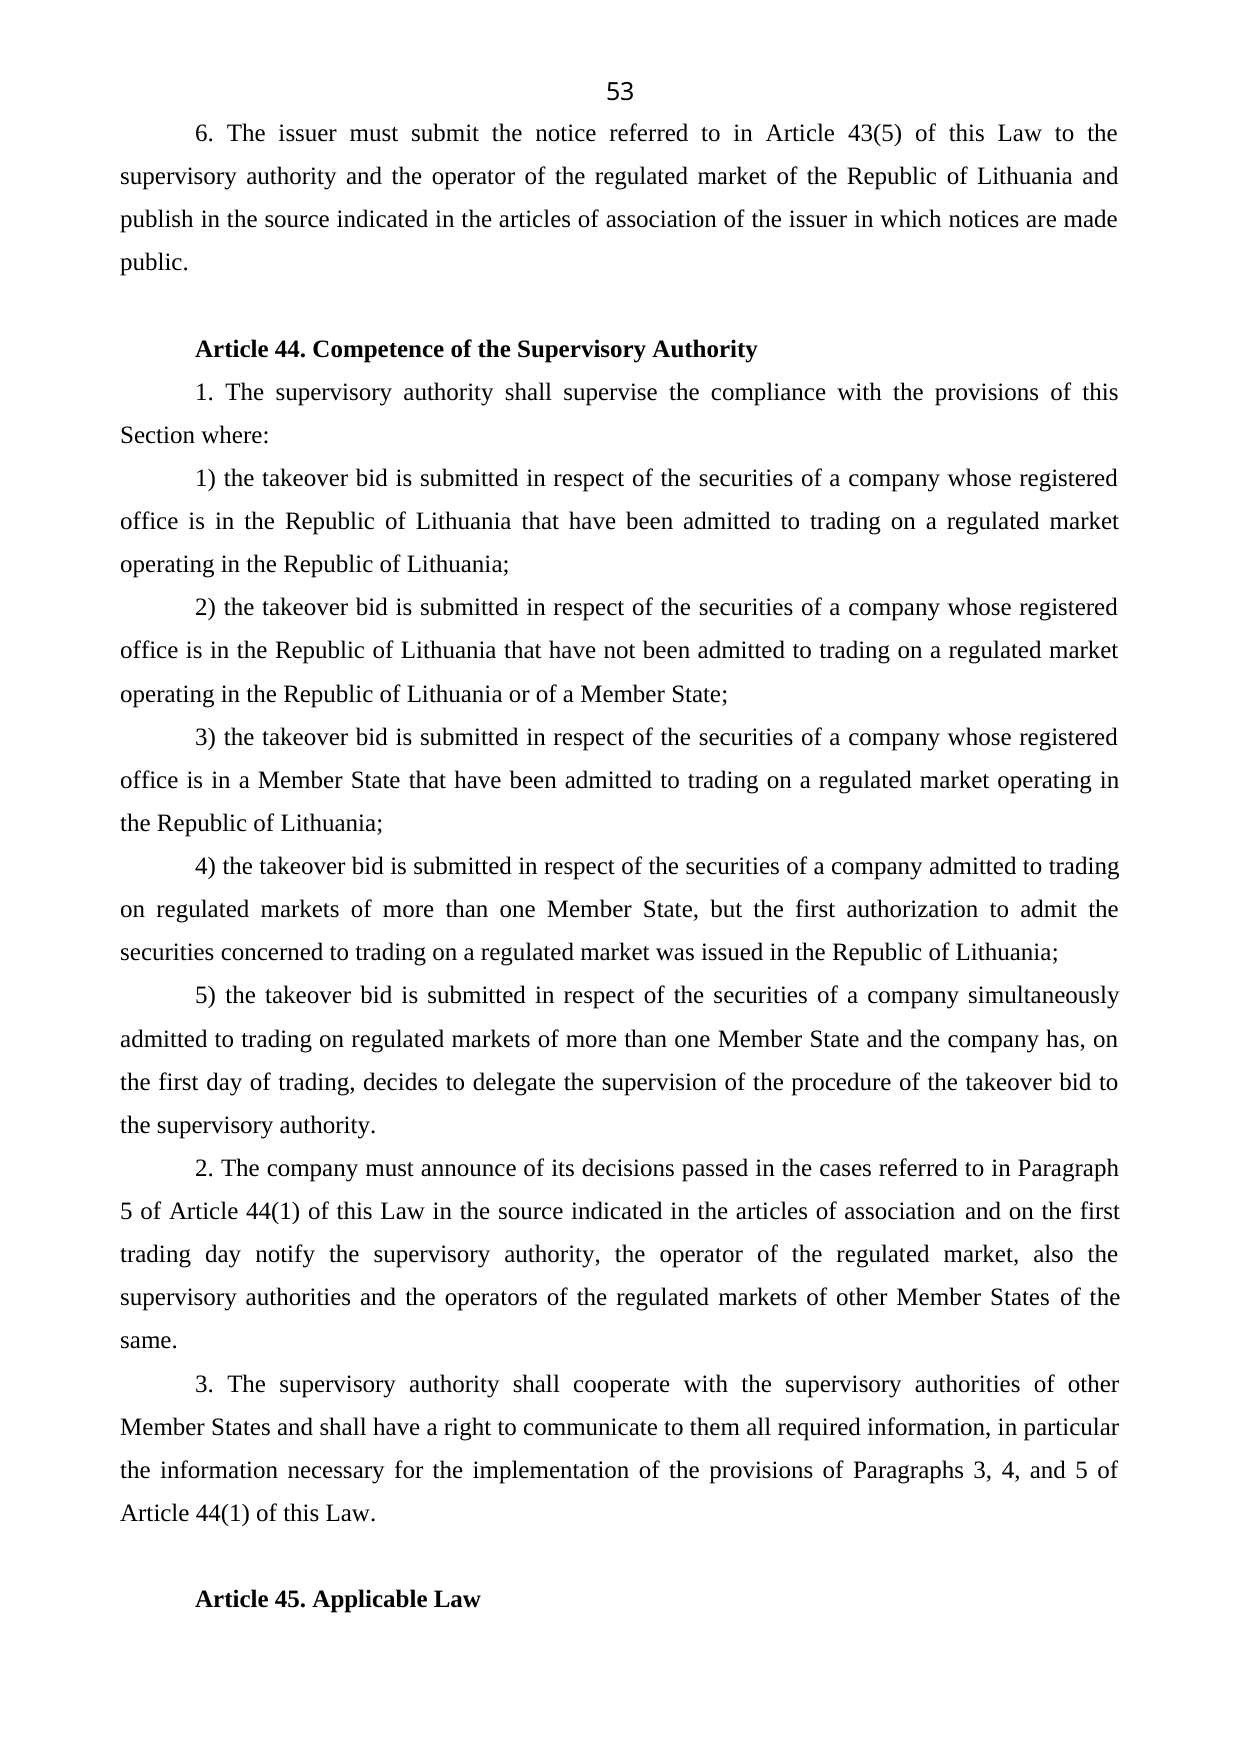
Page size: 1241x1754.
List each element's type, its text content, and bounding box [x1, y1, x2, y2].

text 3) the takeover bid is submitted in respect of the securities of a company whose registered office is in a Member State that have been admitted to trading on a regulated market operating in the Republic of Lithuania; [120, 722, 1120, 837]
text 2. The company must announce of its decisions passed in the cases referred to in Paragraph 5 of Article 44(1) of this Law in the source indicated in the articles of association and on the first trading day notify the supervisory authority, the operator of the regulated market, also the supervisory authorities and the operators of the regulated markets of other Member States of the same. [120, 1153, 1120, 1354]
text Article 44. Competence of the Supervisory Authority [120, 334, 1120, 362]
text 4) the takeover bid is submitted in respect of the securities of a company admitted to trading on regulated markets of more than one Member State, but the first authorization to admit the securities concerned to trading on a regulated market was issued in the Republic of Lithuania; [120, 851, 1120, 966]
text 2) the takeover bid is submitted in respect of the securities of a company whose registered office is in the Republic of Lithuania that have not been admitted to trading on a regulated market operating in the Republic of Lithuania or of a Member State; [120, 592, 1120, 707]
text Article 45. Applicable Law [120, 1584, 1120, 1613]
text 5) the takeover bid is submitted in respect of the securities of a company simultaneously admitted to trading on regulated markets of more than one Member State and the company has, on the first day of trading, decides to delegate the supervision of the procedure of the takeover bid to the supervisory authority. [120, 981, 1120, 1139]
text 6. The issuer must submit the notice referred to in Article 43(5) of this Law to the supervisory authority and the operator of the regulated market of the Republic of Lithuania and publish in the source indicated in the articles of association of the issuer in which notices are made public. [120, 118, 1120, 276]
text 1) the takeover bid is submitted in respect of the securities of a company whose registered office is in the Republic of Lithuania that have been admitted to trading on a regulated market operating in the Republic of Lithuania; [120, 463, 1120, 578]
text 1. The supervisory authority shall supervise the compliance with the provisions of this Section where: [120, 377, 1120, 449]
text 3. The supervisory authority shall cooperate with the supervisory authorities of other Member States and shall have a right to communicate to them all required information, in particular the information necessary for the implementation of the provisions of Paragraphs 3, 4, and 5 of Article 44(1) of this Law. [120, 1369, 1120, 1527]
